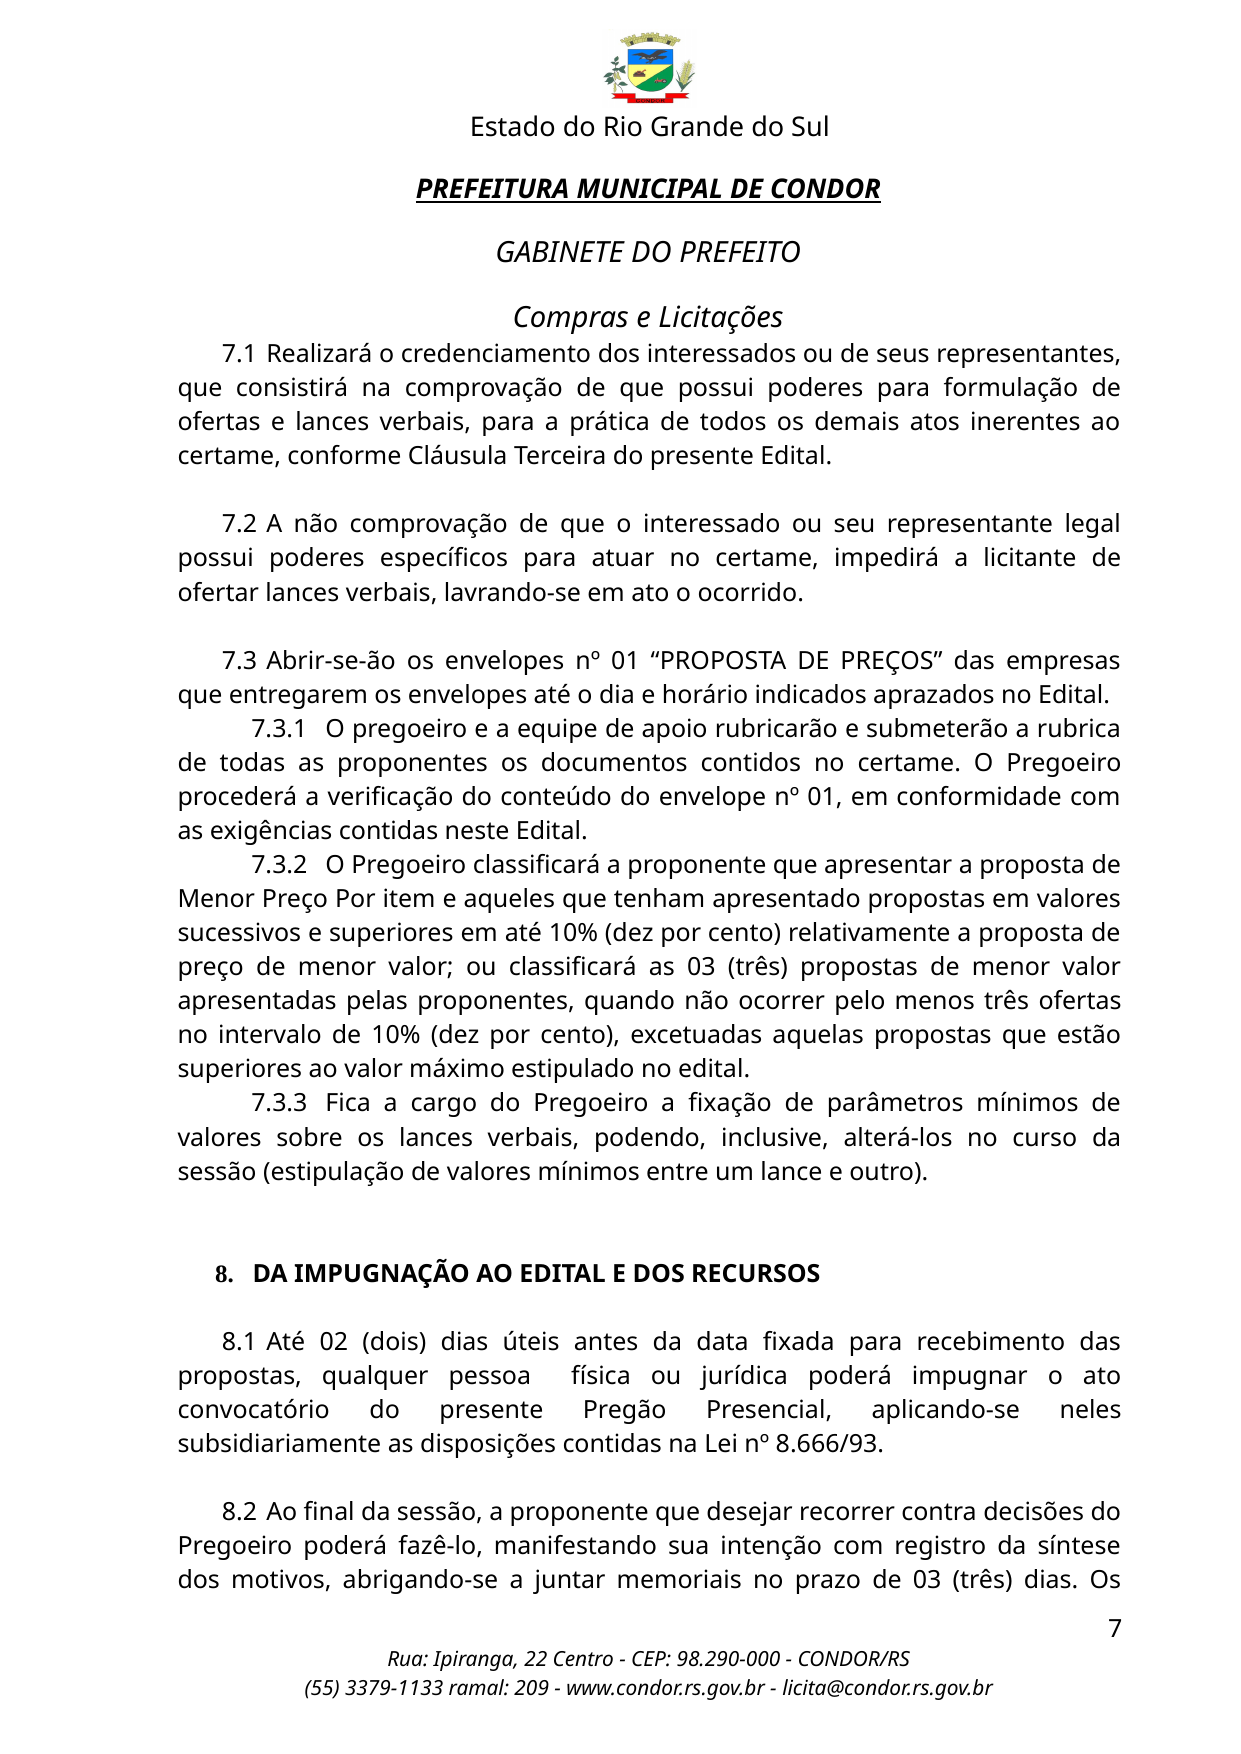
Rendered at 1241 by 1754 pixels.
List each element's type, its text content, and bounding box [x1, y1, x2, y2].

list Fica a cargo do Pregoeiro a fixação de parâmetros mínimos de valores sobre os lances verbais, podendo, inclusive, alterá-los no curso da sessão (estipulação de valores mínimos entre um lance e outro). [177, 1085, 1122, 1187]
list Realizará o credenciamento dos interessados ou de seus representantes, que consistirá na comprovação de que possui poderes para formulação de ofertas e lances verbais, para a prática de todos os demais atos inerentes ao certame, conforme Cláusula Terceira do presente Edital. [177, 336, 1122, 472]
list DA IMPUGNAÇÃO AO EDITAL E DOS RECURSOS [215, 1255, 1122, 1289]
list A não comprovação de que o interessado ou seu representante legal possui poderes específicos para atuar no certame, impedirá a licitante de ofertar lances verbais, lavrando-se em ato o ocorrido. [177, 506, 1122, 608]
list Até 02 (dois) dias úteis antes da data fixada para recebimento das propostas, qualquer pessoa física ou jurídica poderá impugnar o ato convocatório do presente Pregão Presencial, aplicando-se neles subsidiariamente as disposições contidas na Lei nº 8.666/93. [177, 1323, 1122, 1460]
list O Pregoeiro classificará a proponente que apresentar a proposta de Menor Preço Por item e aqueles que tenham apresentado propostas em valores sucessivos e superiores em até 10% (dez por cento) relativamente a proposta de preço de menor valor; ou classificará as 03 (três) propostas de menor valor apresentadas pelas proponentes, quando não ocorrer pelo menos três ofertas no intervalo de 10% (dez por cento), excetuadas aquelas propostas que estão superiores ao valor máximo estipulado no edital. [177, 847, 1122, 1085]
list Ao final da sessão, a proponente que desejar recorrer contra decisões do Pregoeiro poderá fazê-lo, manifestando sua intenção com registro da síntese dos motivos, abrigando-se a juntar memoriais no prazo de 03 (três) dias. Os [177, 1494, 1122, 1596]
list O pregoeiro e a equipe de apoio rubricarão e submeterão a rubrica de todas as proponentes os documentos contidos no certame. O Pregoeiro procederá a verificação do conteúdo do envelope nº 01, em conformidade com as exigências contidas neste Edital. [177, 710, 1122, 847]
list Abrir-se-ão os envelopes nº 01 “PROPOSTA DE PREÇOS” das empresas que entregarem os envelopes até o dia e horário indicados aprazados no Edital. [177, 642, 1122, 710]
